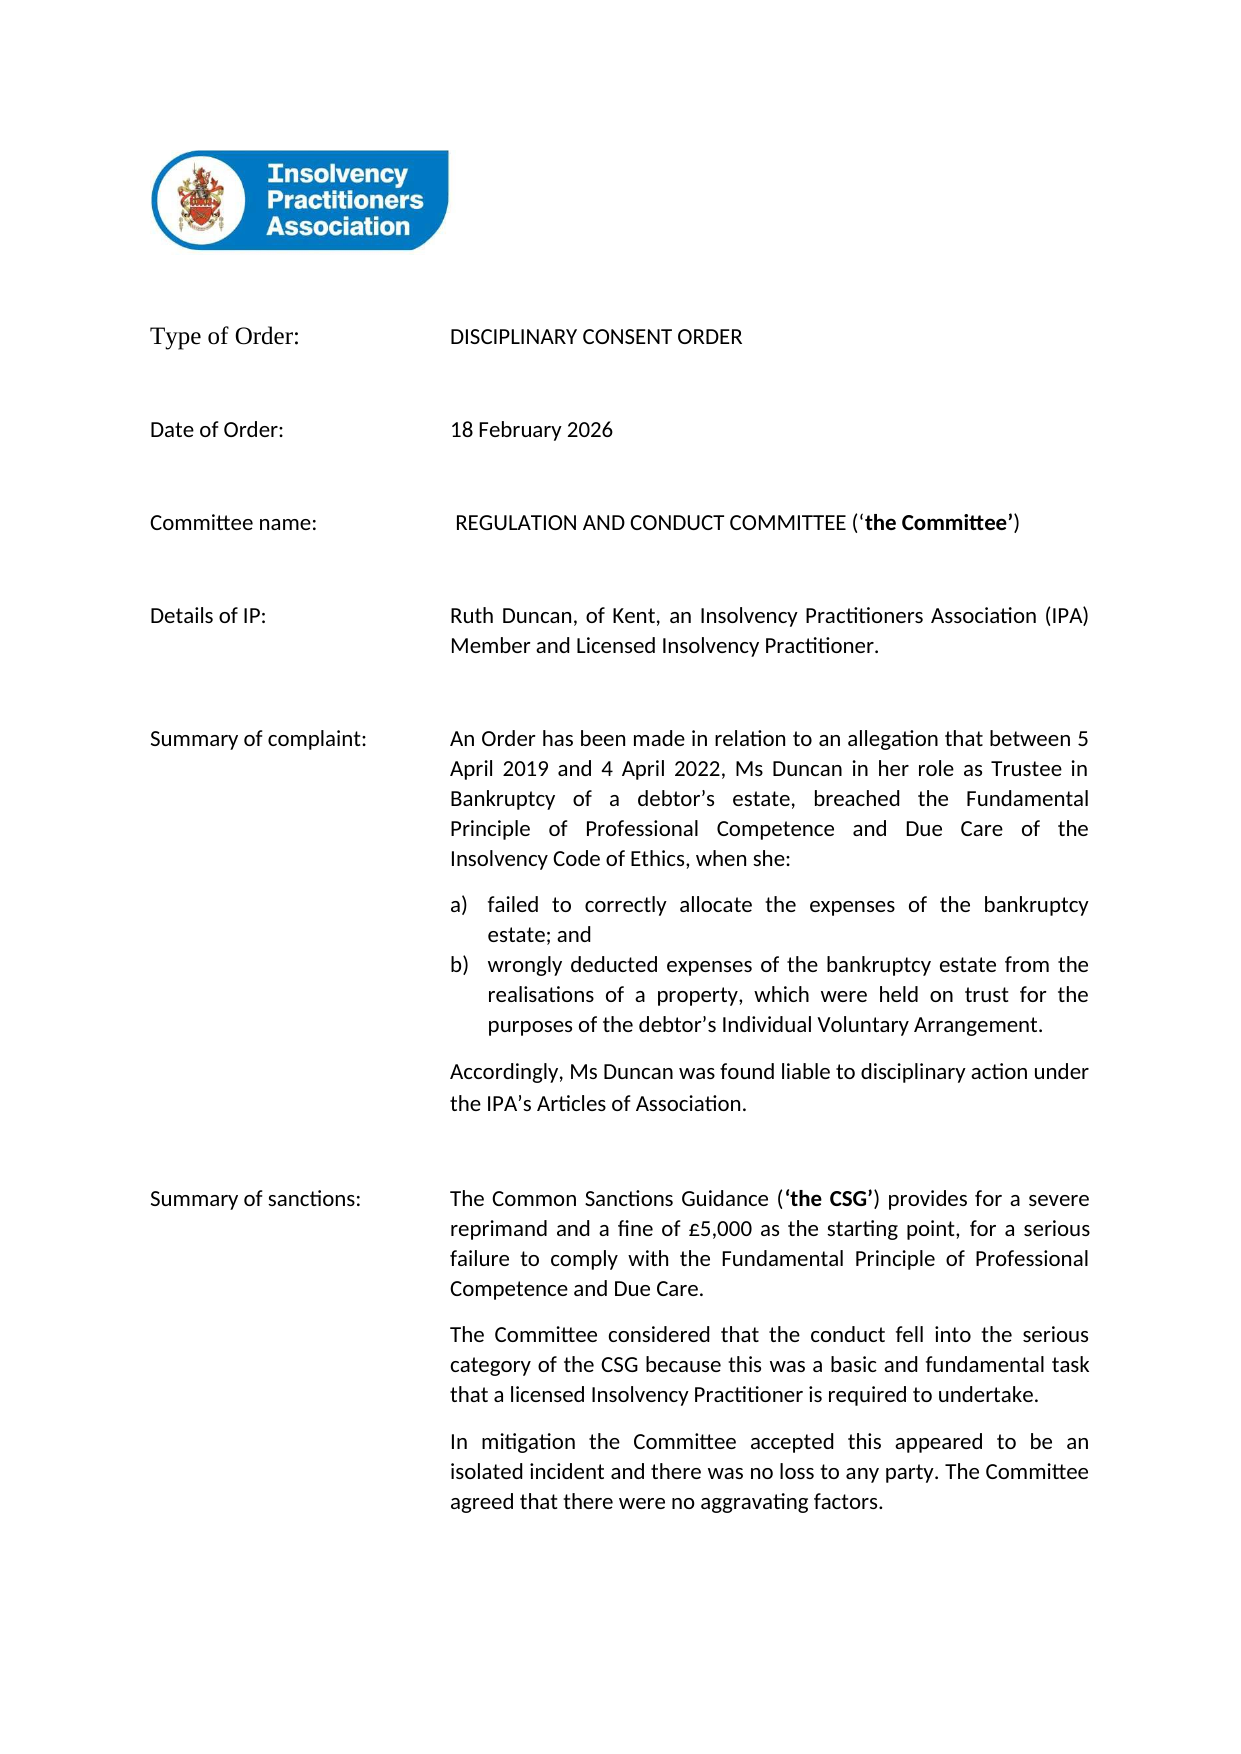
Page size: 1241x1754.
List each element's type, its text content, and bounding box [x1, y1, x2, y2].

list failed to correctly allocate the expenses of the bankruptcy estate; and [450, 891, 1090, 948]
text Committee name: REGULATION AND CONDUCT COMMITTEE (‘the Committee’) [150, 508, 1090, 536]
list wrongly deducted expenses of the bankruptcy estate from the realisations of a property, which were held on trust for the purposes of the debtor’s Individual Voluntary Arrangement. [450, 950, 1090, 1038]
text Details of IP: Ruth Duncan, of Kent, an Insolvency Practitioners Association (IPA) Member and Licensed Insolvency Practitioner. [150, 601, 1090, 659]
text The Committee considered that the conduct fell into the serious category of the CSG because this was a basic and fundamental task that a licensed Insolvency Practitioner is required to undertake. [450, 1321, 1090, 1408]
text In mitigation the Committee accepted this appeared to be an isolated incident and there was no loss to any party. The Committee agreed that there were no aggravating factors. [450, 1427, 1090, 1515]
text Summary of sanctions: The Common Sanctions Guidance (‘the CSG’) provides for a severe reprimand and a fine of £5,000 as the starting point, for a serious failure to comply with the Fundamental Principle of Professional Competence and Due Care. [150, 1184, 1090, 1302]
text Type of Order: DISCIPLINARY CONSENT ORDER [150, 321, 1090, 350]
text Summary of complaint: An Order has been made in relation to an allegation that between 5 April 2019 and 4 April 2022, Ms Duncan in her role as Trustee in Bankruptcy of a debtor’s estate, breached the Fundamental Principle of Professional Competence and Due Care of the Insolvency Code of Ethics, when she: [150, 724, 1090, 872]
text Date of Order: 18 February 2026 [150, 415, 1090, 443]
text Accordingly, Ms Duncan was found liable to disciplinary action under the IPA’s Articles of Association. [450, 1057, 1090, 1117]
